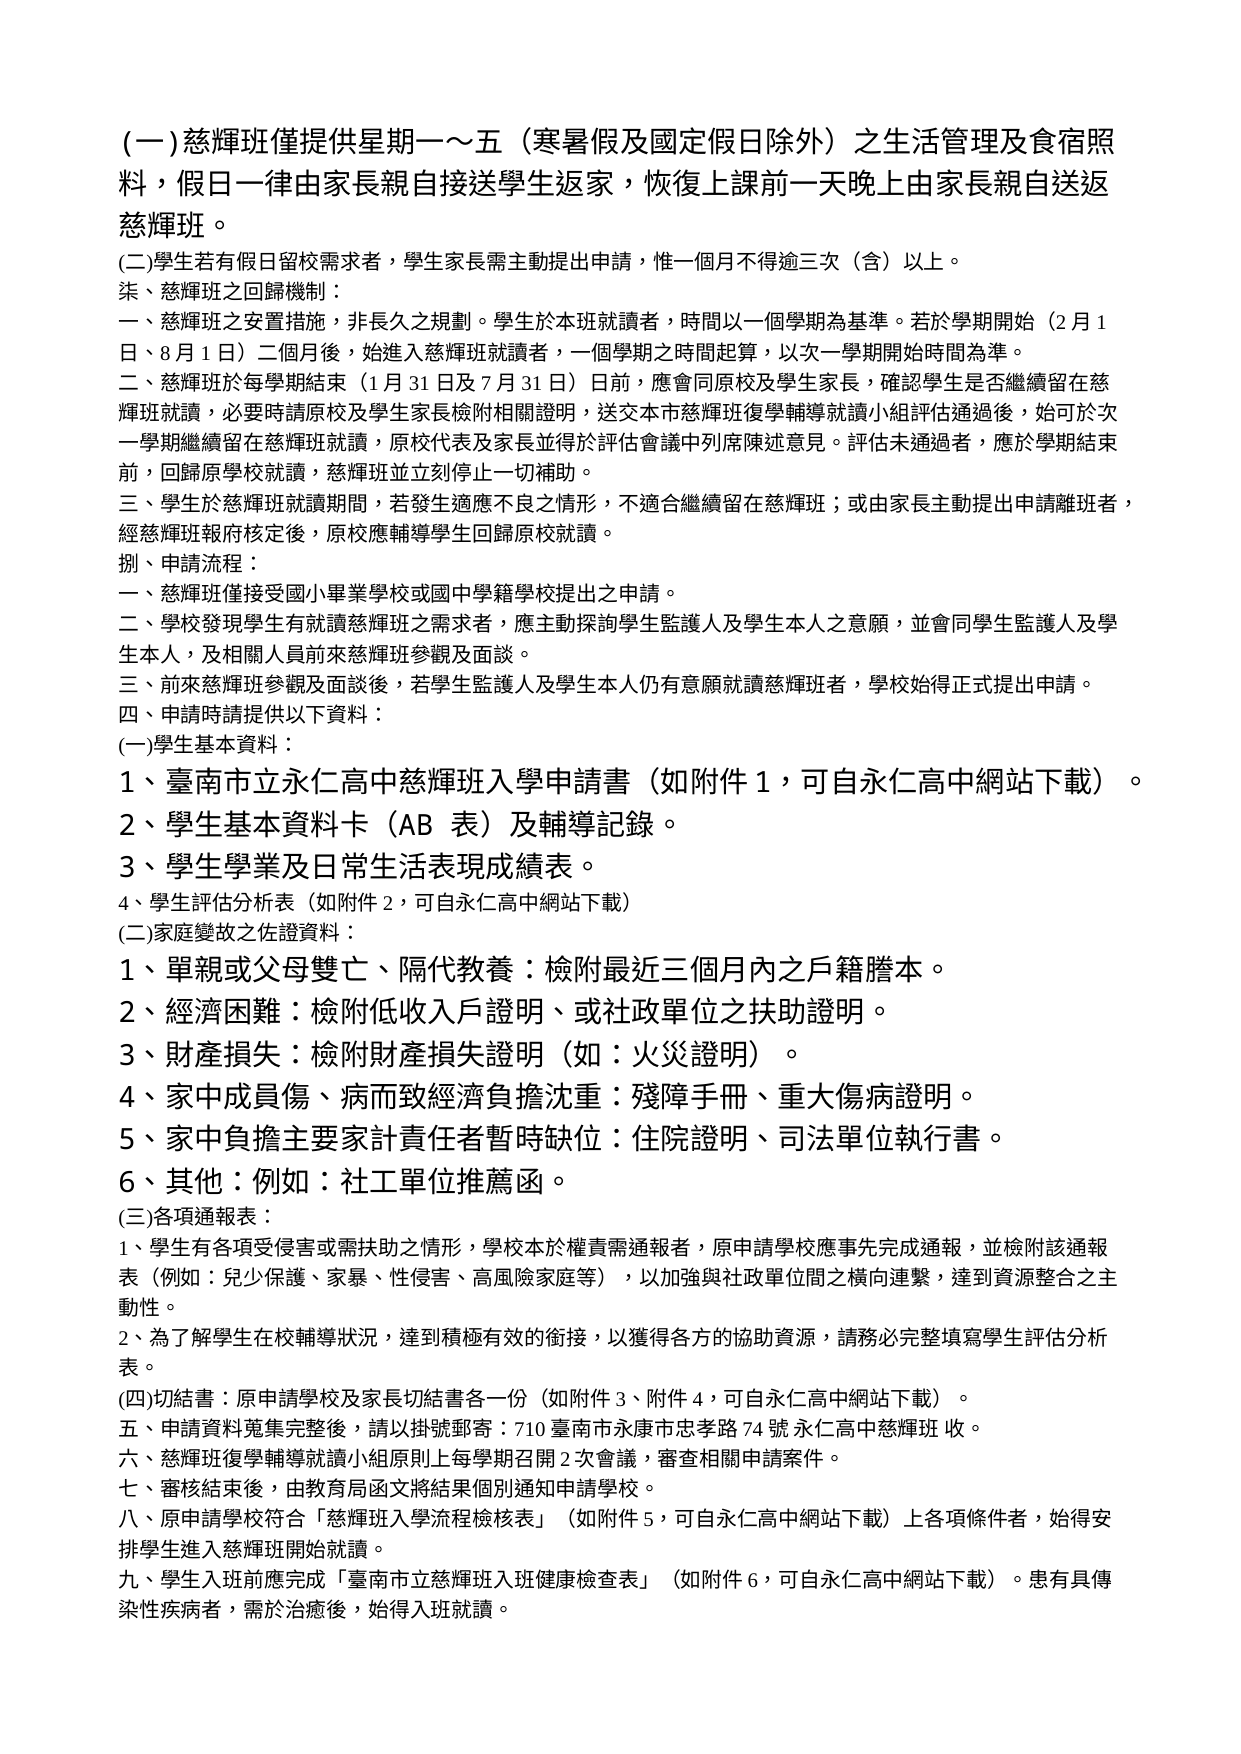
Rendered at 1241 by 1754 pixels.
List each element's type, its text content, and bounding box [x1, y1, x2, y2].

text 5、家中負擔主要家計責任者暫時缺位：住院證明、司法單位執行書。 [118, 1116, 1122, 1158]
text 2、學生基本資料卡（AB 表）及輔導記錄。 [118, 801, 1122, 843]
text (二)學生若有假日留校需求者，學生家長需主動提出申請，惟一個月不得逾三次（含）以上。 [118, 245, 1122, 275]
text 4、家中成員傷、病而致經濟負擔沈重：殘障手冊、重大傷病證明。 [118, 1073, 1122, 1116]
text 4、學生評估分析表（如附件2，可自永仁高中網站下載） [118, 886, 1122, 916]
text 1、單親或父母雙亡、隔代教養：檢附最近三個月內之戶籍謄本。 [118, 946, 1122, 989]
text 1、學生有各項受侵害或需扶助之情形，學校本於權責需通報者，原申請學校應事先完成通報，並檢附該通報表（例如：兒少保護、家暴、性侵害、高風險家庭等），以加強與社政單位間之橫向連繫，達到資源整合之主動性。 [118, 1231, 1122, 1321]
text 柒、慈輝班之回歸機制： [118, 275, 1122, 306]
text 九、學生入班前應完成「臺南市立慈輝班入班健康檢查表」（如附件6，可自永仁高中網站下載）。患有具傳染性疾病者，需於治癒後，始得入班就讀。 [118, 1563, 1122, 1623]
text 二、學校發現學生有就讀慈輝班之需求者，應主動探詢學生監護人及學生本人之意願，並會同學生監護人及學生本人，及相關人員前來慈輝班參觀及面談。 [118, 608, 1122, 668]
text (二)家庭變故之佐證資料： [118, 916, 1122, 946]
text 一、慈輝班之安置措施，非長久之規劃。學生於本班就讀者，時間以一個學期為基準。若於學期開始（2 月1 日、8 月1 日）二個月後，始進入慈輝班就讀者，一個學期之時間起算，以次一學期開始時間為準。 [118, 306, 1122, 366]
text 三、前來慈輝班參觀及面談後，若學生監護人及學生本人仍有意願就讀慈輝班者，學校始得正式提出申請。 [118, 668, 1122, 698]
text 3、學生學業及日常生活表現成績表。 [118, 843, 1122, 886]
text 五、申請資料蒐集完整後，請以掛號郵寄：710 臺南市永康市忠孝路74 號 永仁高中慈輝班 收。 [118, 1412, 1122, 1442]
text 2、為了解學生在校輔導狀況，達到積極有效的銜接，以獲得各方的協助資源，請務必完整填寫學生評估分析表。 [118, 1321, 1122, 1382]
text 2、經濟困難：檢附低收入戶證明、或社政單位之扶助證明。 [118, 989, 1122, 1031]
text 6、其他：例如：社工單位推薦函。 [118, 1158, 1122, 1201]
text 一、慈輝班僅接受國小畢業學校或國中學籍學校提出之申請。 [118, 577, 1122, 608]
text 1、臺南市立永仁高中慈輝班入學申請書（如附件1，可自永仁高中網站下載）。 [118, 759, 1122, 801]
text 捌、申請流程： [118, 547, 1122, 577]
text 八、原申請學校符合「慈輝班入學流程檢核表」（如附件5，可自永仁高中網站下載）上各項條件者，始得安排學生進入慈輝班開始就讀。 [118, 1503, 1122, 1563]
text (一)慈輝班僅提供星期一～五（寒暑假及國定假日除外）之生活管理及食宿照料，假日一律由家長親自接送學生返家，恢復上課前一天晚上由家長親自送返慈輝班。 [118, 118, 1122, 245]
text (三)各項通報表： [118, 1201, 1122, 1231]
text 3、財產損失：檢附財產損失證明（如：火災證明）。 [118, 1031, 1122, 1073]
text 二、慈輝班於每學期結束（1 月31 日及7 月31 日）日前，應會同原校及學生家長，確認學生是否繼續留在慈輝班就讀，必要時請原校及學生家長檢附相關證明，送交本市慈輝班復學輔導就讀小組評估通過後，始可於次一學期繼續留在慈輝班就讀，原校代表及家長並得於評估會議中列席陳述意見。評估未通過者，應於學期結束前，回歸原學校就讀，慈輝班並立刻停止一切補助。 [118, 366, 1122, 487]
text (四)切結書：原申請學校及家長切結書各一份（如附件3、附件4，可自永仁高中網站下載）。 [118, 1382, 1122, 1412]
text 三、學生於慈輝班就讀期間，若發生適應不良之情形，不適合繼續留在慈輝班；或由家長主動提出申請離班者，經慈輝班報府核定後，原校應輔導學生回歸原校就讀。 [118, 487, 1122, 547]
text 四、申請時請提供以下資料： [118, 698, 1122, 728]
text (一)學生基本資料： [118, 728, 1122, 759]
text 六、慈輝班復學輔導就讀小組原則上每學期召開2次會議，審查相關申請案件。 [118, 1442, 1122, 1472]
text 七、審核結束後，由教育局函文將結果個別通知申請學校。 [118, 1472, 1122, 1503]
